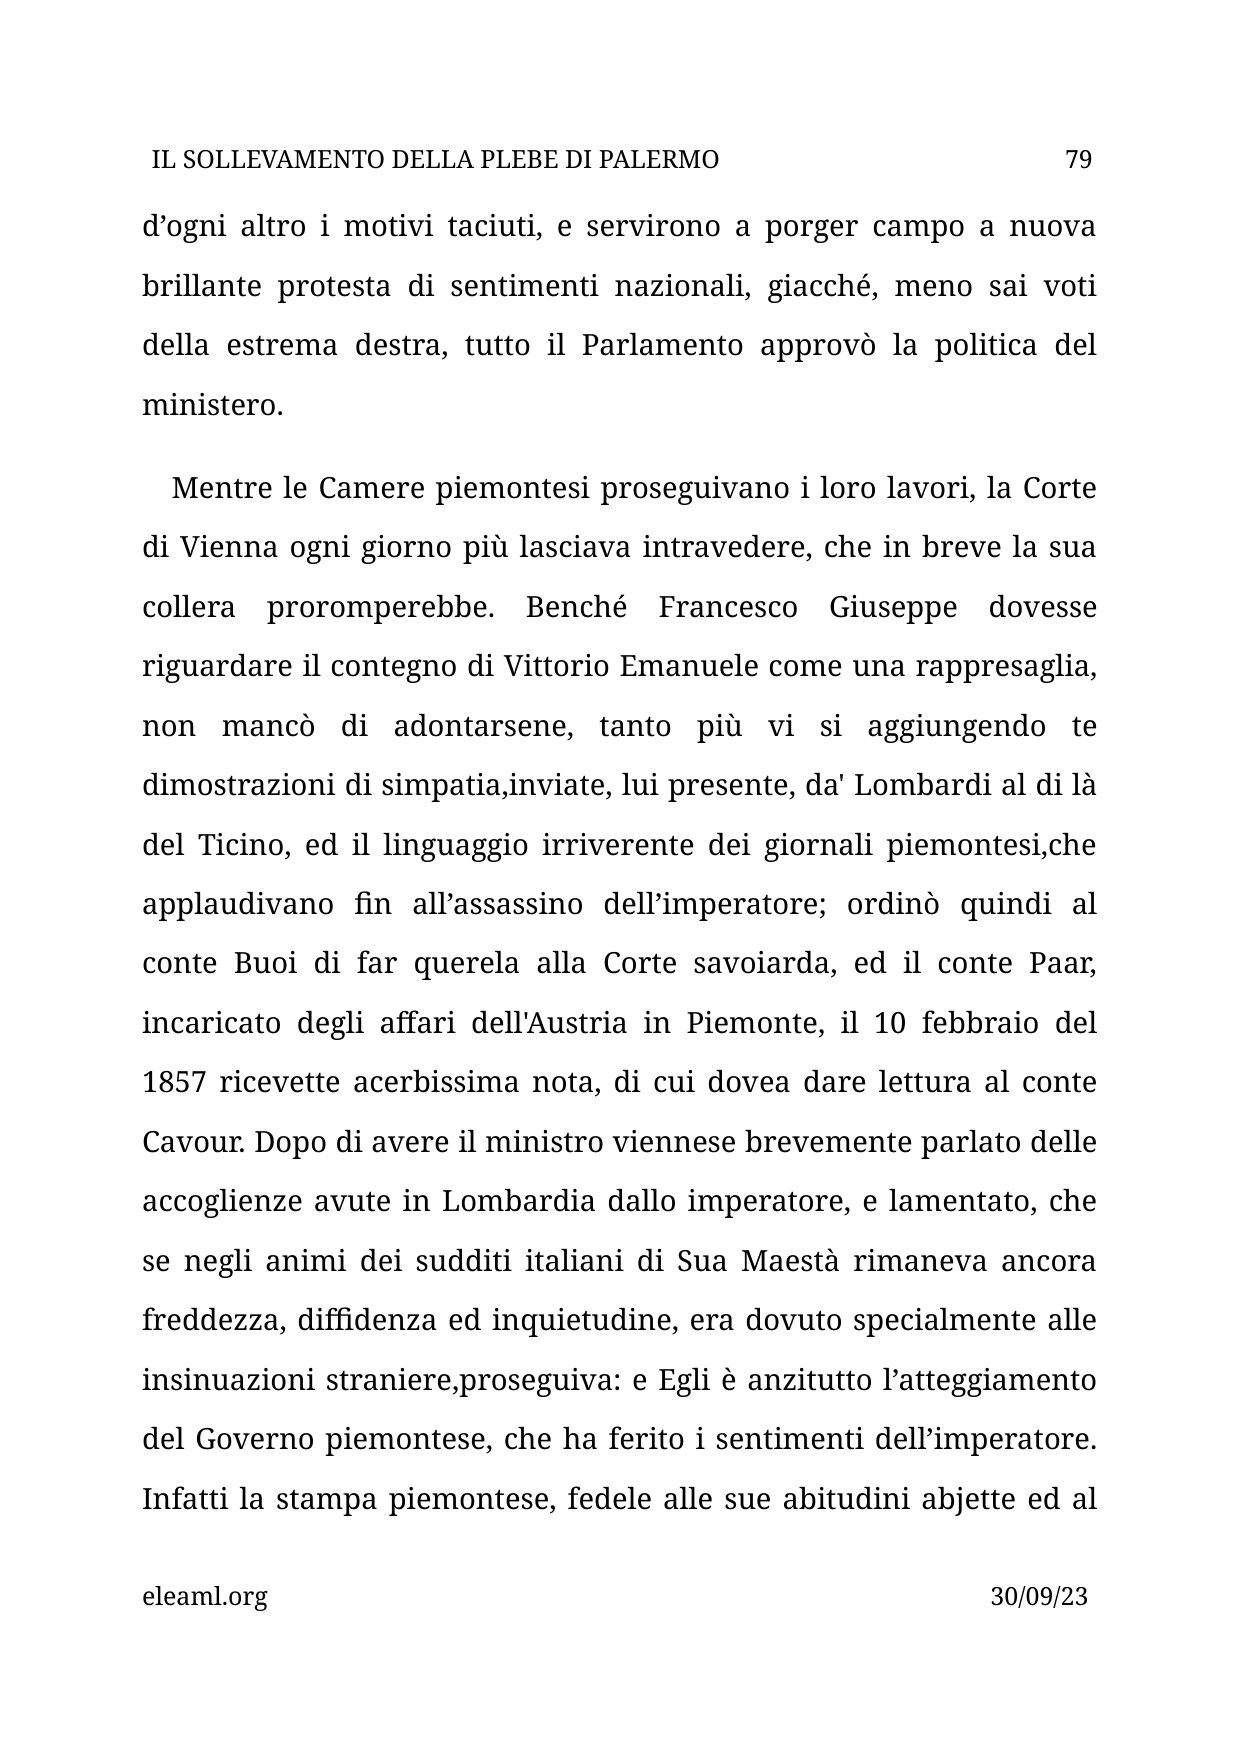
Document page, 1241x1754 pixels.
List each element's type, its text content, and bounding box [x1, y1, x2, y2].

text Mentre le Camere piemontesi proseguivano i loro lavori, la Corte di Vienna ogni giorno più lasciava intravedere, che in breve la sua collera proromperebbe. Benché Francesco Giuseppe dovesse riguardare il contegno di Vittorio Emanuele come una rappresaglia, non mancò di adontarsene, tanto più vi si aggiungendo te dimostrazioni di simpatia,inviate, lui presente, da' Lombardi al di là del Ticino, ed il linguaggio irriverente dei giornali piemontesi,che applaudivano fin all’assassino dell’imperatore; ordinò quindi al conte Buoi di far querela alla Corte savoiarda, ed il conte Paar, incaricato degli affari dell'Austria in Piemonte, il 10 febbraio del 1857 ricevette acerbissima nota, di cui dovea dare lettura al conte Cavour. Dopo di avere il ministro viennese brevemente parlato delle accoglienze avute in Lombardia dallo imperatore, e lamentato, che se negli animi dei sudditi italiani di Sua Maestà rimaneva ancora freddezza, diffidenza ed inquietudine, era dovuto specialmente alle insinuazioni straniere,proseguiva: e Egli è anzitutto l’atteggiamento del Governo piemontese, che ha ferito i sentimenti dell’imperatore. Infatti la stampa piemontese, fedele alle sue abitudini abjette ed al [142, 467, 1098, 1518]
text d’ogni altro i motivi taciuti, e servirono a porger campo a nuova brillante protesta di sentimenti nazionali, giacché, meno sai voti della estrema destra, tutto il Parlamento approvò la politica del ministero. [142, 205, 1098, 423]
